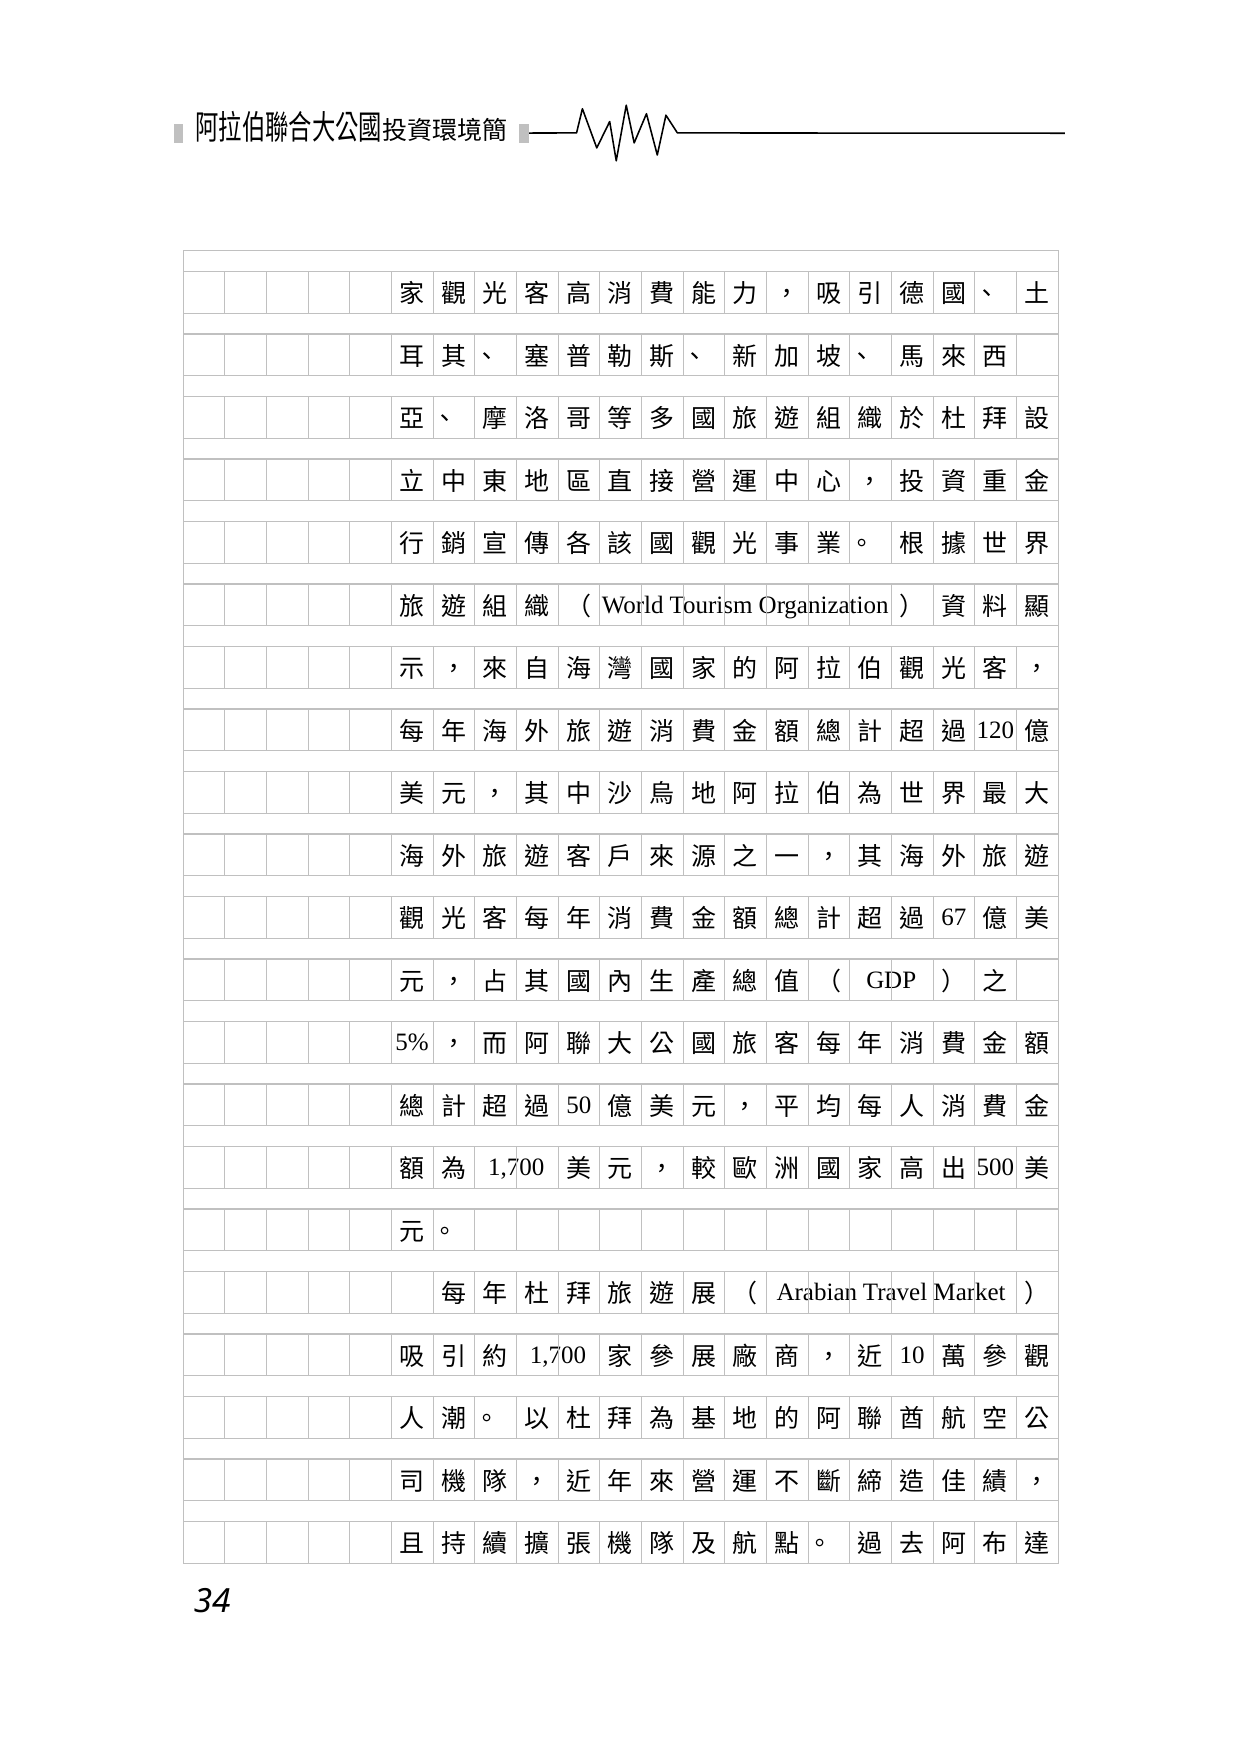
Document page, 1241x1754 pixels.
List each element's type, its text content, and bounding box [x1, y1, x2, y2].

text （1）阿聯大公國觀光客主要來自中東地區、中國大陸及歐洲等地。阿拉伯國家觀光客高消費能力，吸引德國、土耳其、塞普勒斯、新加坡、馬來西亞、摩洛哥等多國旅遊組織於杜拜設立中東地區直接營運中心，投資重金行銷宣傳各該國觀光事業。根據世界旅遊組織（World Tourism Organization）資料顯示，來自海灣國家的阿拉伯觀光客，每年海外旅遊消費金額總計超過120億美元，其中沙烏地阿拉伯為世界最大海外旅遊客戶來源之一，其海外旅遊觀光客每年消費金額總計超過67億美元，占其國內生產總值（GDP）之5%，而阿聯大公國旅客每年消費金額總計超過50億美元，平均每人消費金額為1,700美元，較歐洲國家高出500美元。 [306, 1189, 1058, 1208]
text （1）阿聯大公國觀光客主要來自中東地區、中國大陸及歐洲等地。阿拉伯國家觀光客高消費能力，吸引德國、土耳其、塞普勒斯、新加坡、馬來西亞、摩洛哥等多國旅遊組織於杜拜設立中東地區直接營運中心，投資重金行銷宣傳各該國觀光事業。根據世界旅遊組織（World Tourism Organization）資料顯示，來自海灣國家的阿拉伯觀光客，每年海外旅遊消費金額總計超過120億美元，其中沙烏地阿拉伯為世界最大海外旅遊客戶來源之一，其海外旅遊觀光客每年消費金額總計超過67億美元，占其國內生產總值（GDP）之5%，而阿聯大公國旅客每年消費金額總計超過50億美元，平均每人消費金額為1,700美元，較歐洲國家高出500美元。 [306, 1064, 1058, 1083]
text （1）阿聯大公國觀光客主要來自中東地區、中國大陸及歐洲等地。阿拉伯國家觀光客高消費能力，吸引德國、土耳其、塞普勒斯、新加坡、馬來西亞、摩洛哥等多國旅遊組織於杜拜設立中東地區直接營運中心，投資重金行銷宣傳各該國觀光事業。根據世界旅遊組織（World Tourism Organization）資料顯示，來自海灣國家的阿拉伯觀光客，每年海外旅遊消費金額總計超過120億美元，其中沙烏地阿拉伯為世界最大海外旅遊客戶來源之一，其海外旅遊觀光客每年消費金額總計超過67億美元，占其國內生產總值（GDP）之5%，而阿聯大公國旅客每年消費金額總計超過50億美元，平均每人消費金額為1,700美元，較歐洲國家高出500美元。 [306, 939, 1058, 958]
text （1）阿聯大公國觀光客主要來自中東地區、中國大陸及歐洲等地。阿拉伯國家觀光客高消費能力，吸引德國、土耳其、塞普勒斯、新加坡、馬來西亞、摩洛哥等多國旅遊組織於杜拜設立中東地區直接營運中心，投資重金行銷宣傳各該國觀光事業。根據世界旅遊組織（World Tourism Organization）資料顯示，來自海灣國家的阿拉伯觀光客，每年海外旅遊消費金額總計超過120億美元，其中沙烏地阿拉伯為世界最大海外旅遊客戶來源之一，其海外旅遊觀光客每年消費金額總計超過67億美元，占其國內生產總值（GDP）之5%，而阿聯大公國旅客每年消費金額總計超過50億美元，平均每人消費金額為1,700美元，較歐洲國家高出500美元。 [306, 376, 1058, 396]
text （1）阿聯大公國觀光客主要來自中東地區、中國大陸及歐洲等地。阿拉伯國家觀光客高消費能力，吸引德國、土耳其、塞普勒斯、新加坡、馬來西亞、摩洛哥等多國旅遊組織於杜拜設立中東地區直接營運中心，投資重金行銷宣傳各該國觀光事業。根據世界旅遊組織（World Tourism Organization）資料顯示，來自海灣國家的阿拉伯觀光客，每年海外旅遊消費金額總計超過120億美元，其中沙烏地阿拉伯為世界最大海外旅遊客戶來源之一，其海外旅遊觀光客每年消費金額總計超過67億美元，占其國內生產總值（GDP）之5%，而阿聯大公國旅客每年消費金額總計超過50億美元，平均每人消費金額為1,700美元，較歐洲國家高出500美元。 [306, 689, 1058, 708]
text （1）阿聯大公國觀光客主要來自中東地區、中國大陸及歐洲等地。阿拉伯國家觀光客高消費能力，吸引德國、土耳其、塞普勒斯、新加坡、馬來西亞、摩洛哥等多國旅遊組織於杜拜設立中東地區直接營運中心，投資重金行銷宣傳各該國觀光事業。根據世界旅遊組織（World Tourism Organization）資料顯示，來自海灣國家的阿拉伯觀光客，每年海外旅遊消費金額總計超過120億美元，其中沙烏地阿拉伯為世界最大海外旅遊客戶來源之一，其海外旅遊觀光客每年消費金額總計超過67億美元，占其國內生產總值（GDP）之5%，而阿聯大公國旅客每年消費金額總計超過50億美元，平均每人消費金額為1,700美元，較歐洲國家高出500美元。 [306, 439, 1058, 458]
text 每年杜拜旅遊展（Arabian Travel Market）吸引約1,700家參展廠商，近10萬參觀人潮。以杜拜為基地的阿聯酋航空公司機隊，近年來營運不斷締造佳績，且持續擴張機隊及航點。過去阿布達比的訪客以商旅為多，但隨著政府提倡文化建設與境內休閒場所增加，度假觀光的比例已有增加，政府也樂觀其成，希望藉此帶動無煙囪工業發展。另外阿布達比政府投入鉅資興建的羅浮宮分館，也已於2017年11月11日正式開幕，座落於文藝島區Saadiyat Island（Saadiyat在阿拉伯語有「快樂」之意）。除了到訪目的轉變，阿聯各成員大公國也統整資源，希望延長旅客平均入境天數與提高其平均消費。 [367, 1376, 1058, 1396]
text （1）阿聯大公國觀光客主要來自中東地區、中國大陸及歐洲等地。阿拉伯國家觀光客高消費能力，吸引德國、土耳其、塞普勒斯、新加坡、馬來西亞、摩洛哥等多國旅遊組織於杜拜設立中東地區直接營運中心，投資重金行銷宣傳各該國觀光事業。根據世界旅遊組織（World Tourism Organization）資料顯示，來自海灣國家的阿拉伯觀光客，每年海外旅遊消費金額總計超過120億美元，其中沙烏地阿拉伯為世界最大海外旅遊客戶來源之一，其海外旅遊觀光客每年消費金額總計超過67億美元，占其國內生產總值（GDP）之5%，而阿聯大公國旅客每年消費金額總計超過50億美元，平均每人消費金額為1,700美元，較歐洲國家高出500美元。 [306, 876, 1058, 896]
text 每年杜拜旅遊展（Arabian Travel Market）吸引約1,700家參展廠商，近10萬參觀人潮。以杜拜為基地的阿聯酋航空公司機隊，近年來營運不斷締造佳績，且持續擴張機隊及航點。過去阿布達比的訪客以商旅為多，但隨著政府提倡文化建設與境內休閒場所增加，度假觀光的比例已有增加，政府也樂觀其成，希望藉此帶動無煙囪工業發展。另外阿布達比政府投入鉅資興建的羅浮宮分館，也已於2017年11月11日正式開幕，座落於文藝島區Saadiyat Island（Saadiyat在阿拉伯語有「快樂」之意）。除了到訪目的轉變，阿聯各成員大公國也統整資源，希望延長旅客平均入境天數與提高其平均消費。 [367, 1501, 1058, 1521]
text （1）阿聯大公國觀光客主要來自中東地區、中國大陸及歐洲等地。阿拉伯國家觀光客高消費能力，吸引德國、土耳其、塞普勒斯、新加坡、馬來西亞、摩洛哥等多國旅遊組織於杜拜設立中東地區直接營運中心，投資重金行銷宣傳各該國觀光事業。根據世界旅遊組織（World Tourism Organization）資料顯示，來自海灣國家的阿拉伯觀光客，每年海外旅遊消費金額總計超過120億美元，其中沙烏地阿拉伯為世界最大海外旅遊客戶來源之一，其海外旅遊觀光客每年消費金額總計超過67億美元，占其國內生產總值（GDP）之5%，而阿聯大公國旅客每年消費金額總計超過50億美元，平均每人消費金額為1,700美元，較歐洲國家高出500美元。 [306, 1001, 1058, 1021]
text 每年杜拜旅遊展（Arabian Travel Market）吸引約1,700家參展廠商，近10萬參觀人潮。以杜拜為基地的阿聯酋航空公司機隊，近年來營運不斷締造佳績，且持續擴張機隊及航點。過去阿布達比的訪客以商旅為多，但隨著政府提倡文化建設與境內休閒場所增加，度假觀光的比例已有增加，政府也樂觀其成，希望藉此帶動無煙囪工業發展。另外阿布達比政府投入鉅資興建的羅浮宮分館，也已於2017年11月11日正式開幕，座落於文藝島區Saadiyat Island（Saadiyat在阿拉伯語有「快樂」之意）。除了到訪目的轉變，阿聯各成員大公國也統整資源，希望延長旅客平均入境天數與提高其平均消費。 [367, 1314, 1058, 1333]
text （1）阿聯大公國觀光客主要來自中東地區、中國大陸及歐洲等地。阿拉伯國家觀光客高消費能力，吸引德國、土耳其、塞普勒斯、新加坡、馬來西亞、摩洛哥等多國旅遊組織於杜拜設立中東地區直接營運中心，投資重金行銷宣傳各該國觀光事業。根據世界旅遊組織（World Tourism Organization）資料顯示，來自海灣國家的阿拉伯觀光客，每年海外旅遊消費金額總計超過120億美元，其中沙烏地阿拉伯為世界最大海外旅遊客戶來源之一，其海外旅遊觀光客每年消費金額總計超過67億美元，占其國內生產總值（GDP）之5%，而阿聯大公國旅客每年消費金額總計超過50億美元，平均每人消費金額為1,700美元，較歐洲國家高出500美元。 [306, 751, 1058, 771]
text （1）阿聯大公國觀光客主要來自中東地區、中國大陸及歐洲等地。阿拉伯國家觀光客高消費能力，吸引德國、土耳其、塞普勒斯、新加坡、馬來西亞、摩洛哥等多國旅遊組織於杜拜設立中東地區直接營運中心，投資重金行銷宣傳各該國觀光事業。根據世界旅遊組織（World Tourism Organization）資料顯示，來自海灣國家的阿拉伯觀光客，每年海外旅遊消費金額總計超過120億美元，其中沙烏地阿拉伯為世界最大海外旅遊客戶來源之一，其海外旅遊觀光客每年消費金額總計超過67億美元，占其國內生產總值（GDP）之5%，而阿聯大公國旅客每年消費金額總計超過50億美元，平均每人消費金額為1,700美元，較歐洲國家高出500美元。 [306, 564, 1058, 583]
text （1）阿聯大公國觀光客主要來自中東地區、中國大陸及歐洲等地。阿拉伯國家觀光客高消費能力，吸引德國、土耳其、塞普勒斯、新加坡、馬來西亞、摩洛哥等多國旅遊組織於杜拜設立中東地區直接營運中心，投資重金行銷宣傳各該國觀光事業。根據世界旅遊組織（World Tourism Organization）資料顯示，來自海灣國家的阿拉伯觀光客，每年海外旅遊消費金額總計超過120億美元，其中沙烏地阿拉伯為世界最大海外旅遊客戶來源之一，其海外旅遊觀光客每年消費金額總計超過67億美元，占其國內生產總值（GDP）之5%，而阿聯大公國旅客每年消費金額總計超過50億美元，平均每人消費金額為1,700美元，較歐洲國家高出500美元。 [306, 814, 1058, 833]
text 每年杜拜旅遊展（Arabian Travel Market）吸引約1,700家參展廠商，近10萬參觀人潮。以杜拜為基地的阿聯酋航空公司機隊，近年來營運不斷締造佳績，且持續擴張機隊及航點。過去阿布達比的訪客以商旅為多，但隨著政府提倡文化建設與境內休閒場所增加，度假觀光的比例已有增加，政府也樂觀其成，希望藉此帶動無煙囪工業發展。另外阿布達比政府投入鉅資興建的羅浮宮分館，也已於2017年11月11日正式開幕，座落於文藝島區Saadiyat Island（Saadiyat在阿拉伯語有「快樂」之意）。除了到訪目的轉變，阿聯各成員大公國也統整資源，希望延長旅客平均入境天數與提高其平均消費。 [367, 1251, 1058, 1271]
text （1）阿聯大公國觀光客主要來自中東地區、中國大陸及歐洲等地。阿拉伯國家觀光客高消費能力，吸引德國、土耳其、塞普勒斯、新加坡、馬來西亞、摩洛哥等多國旅遊組織於杜拜設立中東地區直接營運中心，投資重金行銷宣傳各該國觀光事業。根據世界旅遊組織（World Tourism Organization）資料顯示，來自海灣國家的阿拉伯觀光客，每年海外旅遊消費金額總計超過120億美元，其中沙烏地阿拉伯為世界最大海外旅遊客戶來源之一，其海外旅遊觀光客每年消費金額總計超過67億美元，占其國內生產總值（GDP）之5%，而阿聯大公國旅客每年消費金額總計超過50億美元，平均每人消費金額為1,700美元，較歐洲國家高出500美元。 [306, 314, 1058, 333]
text （1）阿聯大公國觀光客主要來自中東地區、中國大陸及歐洲等地。阿拉伯國家觀光客高消費能力，吸引德國、土耳其、塞普勒斯、新加坡、馬來西亞、摩洛哥等多國旅遊組織於杜拜設立中東地區直接營運中心，投資重金行銷宣傳各該國觀光事業。根據世界旅遊組織（World Tourism Organization）資料顯示，來自海灣國家的阿拉伯觀光客，每年海外旅遊消費金額總計超過120億美元，其中沙烏地阿拉伯為世界最大海外旅遊客戶來源之一，其海外旅遊觀光客每年消費金額總計超過67億美元，占其國內生產總值（GDP）之5%，而阿聯大公國旅客每年消費金額總計超過50億美元，平均每人消費金額為1,700美元，較歐洲國家高出500美元。 [306, 251, 1058, 271]
text （1）阿聯大公國觀光客主要來自中東地區、中國大陸及歐洲等地。阿拉伯國家觀光客高消費能力，吸引德國、土耳其、塞普勒斯、新加坡、馬來西亞、摩洛哥等多國旅遊組織於杜拜設立中東地區直接營運中心，投資重金行銷宣傳各該國觀光事業。根據世界旅遊組織（World Tourism Organization）資料顯示，來自海灣國家的阿拉伯觀光客，每年海外旅遊消費金額總計超過120億美元，其中沙烏地阿拉伯為世界最大海外旅遊客戶來源之一，其海外旅遊觀光客每年消費金額總計超過67億美元，占其國內生產總值（GDP）之5%，而阿聯大公國旅客每年消費金額總計超過50億美元，平均每人消費金額為1,700美元，較歐洲國家高出500美元。 [306, 501, 1058, 521]
text 每年杜拜旅遊展（Arabian Travel Market）吸引約1,700家參展廠商，近10萬參觀人潮。以杜拜為基地的阿聯酋航空公司機隊，近年來營運不斷締造佳績，且持續擴張機隊及航點。過去阿布達比的訪客以商旅為多，但隨著政府提倡文化建設與境內休閒場所增加，度假觀光的比例已有增加，政府也樂觀其成，希望藉此帶動無煙囪工業發展。另外阿布達比政府投入鉅資興建的羅浮宮分館，也已於2017年11月11日正式開幕，座落於文藝島區Saadiyat Island（Saadiyat在阿拉伯語有「快樂」之意）。除了到訪目的轉變，阿聯各成員大公國也統整資源，希望延長旅客平均入境天數與提高其平均消費。 [367, 1439, 1058, 1458]
text （1）阿聯大公國觀光客主要來自中東地區、中國大陸及歐洲等地。阿拉伯國家觀光客高消費能力，吸引德國、土耳其、塞普勒斯、新加坡、馬來西亞、摩洛哥等多國旅遊組織於杜拜設立中東地區直接營運中心，投資重金行銷宣傳各該國觀光事業。根據世界旅遊組織（World Tourism Organization）資料顯示，來自海灣國家的阿拉伯觀光客，每年海外旅遊消費金額總計超過120億美元，其中沙烏地阿拉伯為世界最大海外旅遊客戶來源之一，其海外旅遊觀光客每年消費金額總計超過67億美元，占其國內生產總值（GDP）之5%，而阿聯大公國旅客每年消費金額總計超過50億美元，平均每人消費金額為1,700美元，較歐洲國家高出500美元。 [306, 626, 1058, 646]
text （1）阿聯大公國觀光客主要來自中東地區、中國大陸及歐洲等地。阿拉伯國家觀光客高消費能力，吸引德國、土耳其、塞普勒斯、新加坡、馬來西亞、摩洛哥等多國旅遊組織於杜拜設立中東地區直接營運中心，投資重金行銷宣傳各該國觀光事業。根據世界旅遊組織（World Tourism Organization）資料顯示，來自海灣國家的阿拉伯觀光客，每年海外旅遊消費金額總計超過120億美元，其中沙烏地阿拉伯為世界最大海外旅遊客戶來源之一，其海外旅遊觀光客每年消費金額總計超過67億美元，占其國內生產總值（GDP）之5%，而阿聯大公國旅客每年消費金額總計超過50億美元，平均每人消費金額為1,700美元，較歐洲國家高出500美元。 [306, 1126, 1058, 1146]
